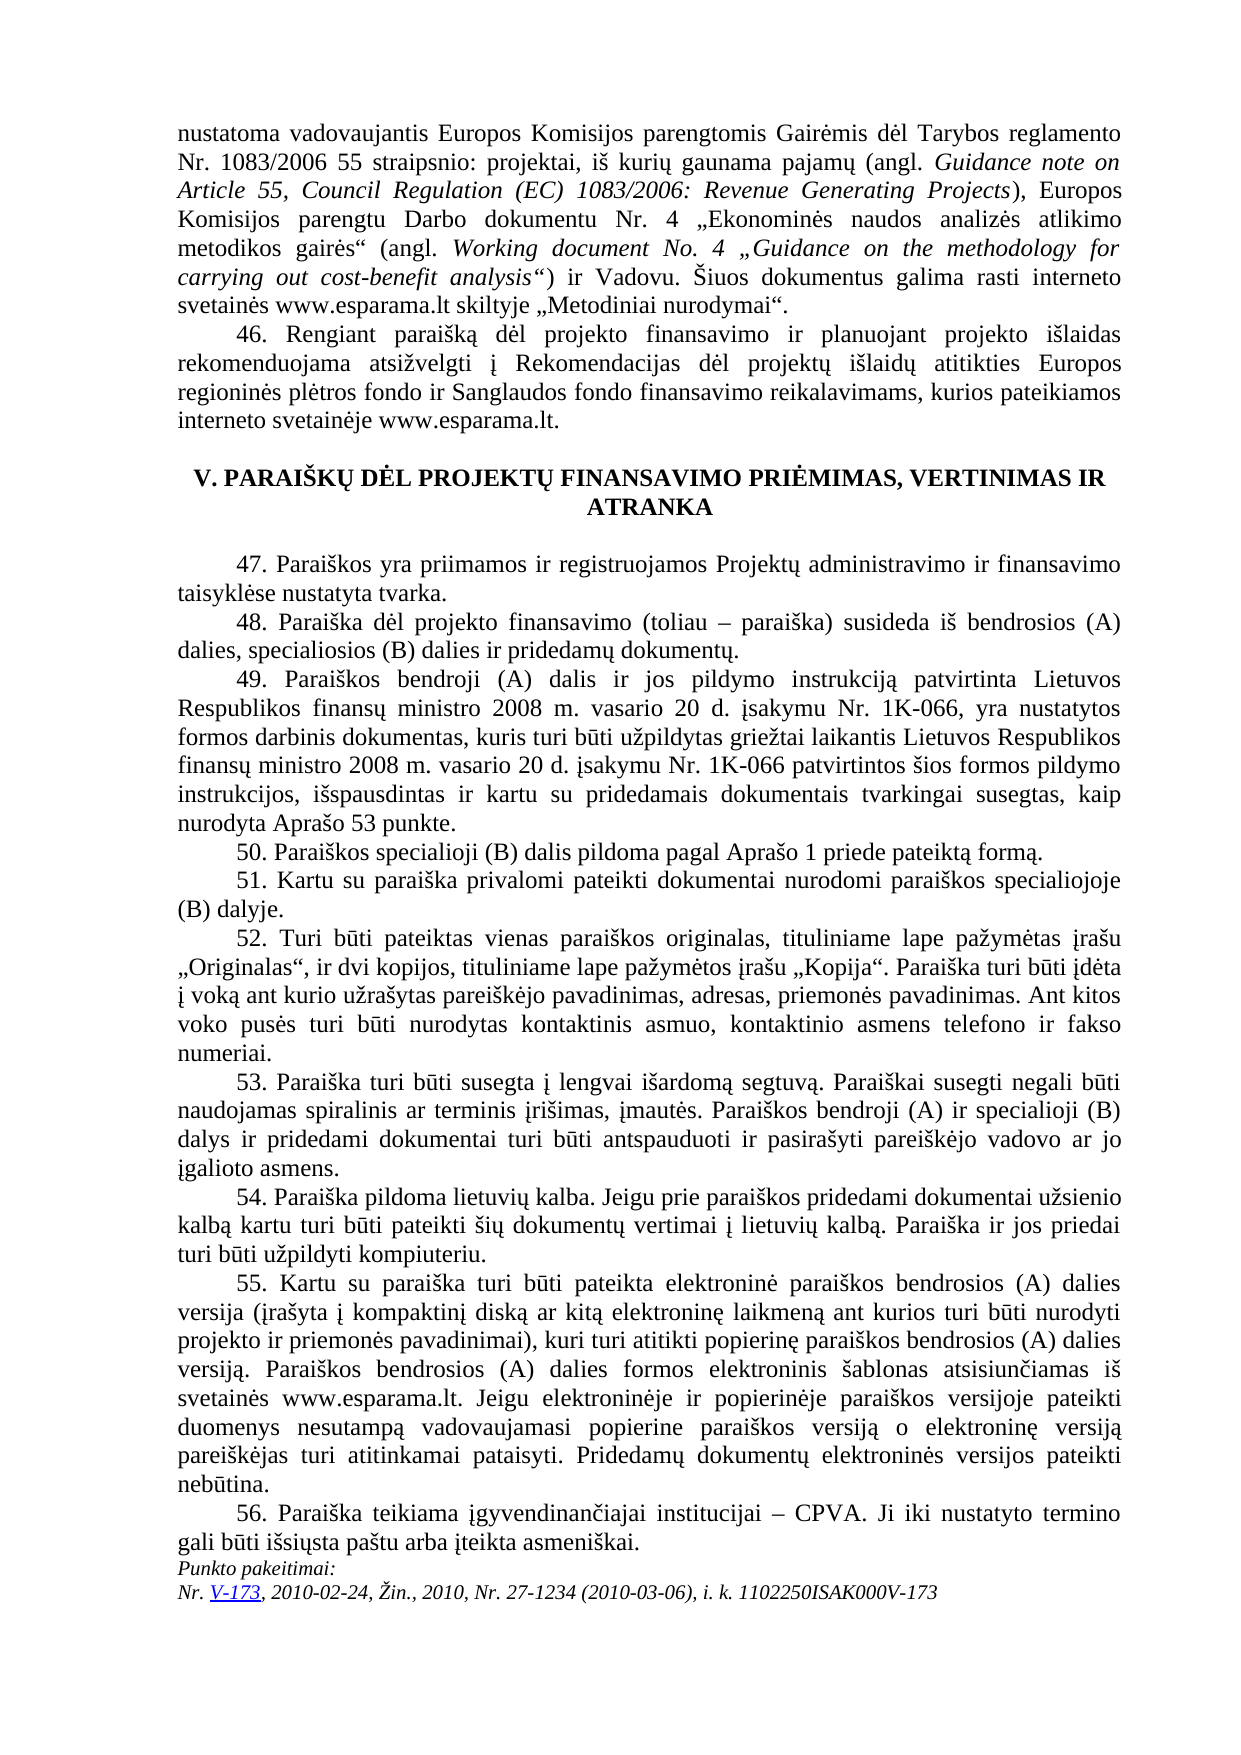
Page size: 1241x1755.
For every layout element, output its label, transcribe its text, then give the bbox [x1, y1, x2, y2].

text nustatoma vadovaujantis Europos Komisijos parengtomis Gairėmis dėl Tarybos reglamento Nr. 1083/2006 55 straipsnio: projektai, iš kurių gaunama pajamų (angl. Guidance note on Article 55, Council Regulation (EC) 1083/2006: Revenue Generating Projects), Europos Komisijos parengtu Darbo dokumentu Nr. 4 „Ekonominės naudos analizės atlikimo metodikos gairės“ (angl. Working document No. 4 „Guidance on the methodology for carrying out cost-benefit analysis“) ir Vadovu. Šiuos dokumentus galima rasti interneto svetainės www.esparama.lt skiltyje „Metodiniai nurodymai“. [177, 118, 1122, 319]
text 49. Paraiškos bendroji (A) dalis ir jos pildymo instrukciją patvirtinta Lietuvos Respublikos finansų ministro 2008 m. vasario 20 d. įsakymu Nr. 1K-066, yra nustatytos formos darbinis dokumentas, kuris turi būti užpildytas griežtai laikantis Lietuvos Respublikos finansų ministro 2008 m. vasario 20 d. įsakymu Nr. 1K-066 patvirtintos šios formos pildymo instrukcijos, išspausdintas ir kartu su pridedamais dokumentais tvarkingai susegtas, kaip nurodyta Aprašo 53 punkte. [177, 664, 1122, 837]
text 52. Turi būti pateiktas vienas paraiškos originalas, tituliniame lape pažymėtas įrašu „Originalas“, ir dvi kopijos, tituliniame lape pažymėtos įrašu „Kopija“. Paraiška turi būti įdėta į voką ant kurio užrašytas pareiškėjo pavadinimas, adresas, priemonės pavadinimas. Ant kitos voko pusės turi būti nurodytas kontaktinis asmuo, kontaktinio asmens telefono ir fakso numeriai. [177, 923, 1122, 1067]
text 56. Paraiška teikiama įgyvendinančiajai institucijai – CPVA. Ji iki nustatyto termino gali būti išsiųsta paštu arba įteikta asmeniškai. [177, 1498, 1122, 1556]
text 54. Paraiška pildoma lietuvių kalba. Jeigu prie paraiškos pridedami dokumentai užsienio kalbą kartu turi būti pateikti šių dokumentų vertimai į lietuvių kalbą. Paraiška ir jos priedai turi būti užpildyti kompiuteriu. [177, 1182, 1122, 1268]
text 47. Paraiškos yra priimamos ir registruojamos Projektų administravimo ir finansavimo taisyklėse nustatyta tvarka. [177, 549, 1122, 607]
text Punkto pakeitimai: [177, 1556, 1122, 1580]
text 48. Paraiška dėl projekto finansavimo (toliau – paraiška) susideda iš bendrosios (A) dalies, specialiosios (B) dalies ir pridedamų dokumentų. [177, 607, 1122, 664]
text Nr. V-173, 2010-02-24, Žin., 2010, Nr. 27-1234 (2010-03-06), i. k. 1102250ISAK000V-173 [177, 1580, 1122, 1604]
text 55. Kartu su paraiška turi būti pateikta elektroninė paraiškos bendrosios (A) dalies versija (įrašyta į kompaktinį diską ar kitą elektroninę laikmeną ant kurios turi būti nurodyti projekto ir priemonės pavadinimai), kuri turi atitikti popierinę paraiškos bendrosios (A) dalies versiją. Paraiškos bendrosios (A) dalies formos elektroninis šablonas atsisiunčiamas iš svetainės www.esparama.lt. Jeigu elektroninėje ir popierinėje paraiškos versijoje pateikti duomenys nesutampą vadovaujamasi popierine paraiškos versiją o elektroninę versiją pareiškėjas turi atitinkamai pataisyti. Pridedamų dokumentų elektroninės versijos pateikti nebūtina. [177, 1268, 1122, 1498]
text 53. Paraiška turi būti susegta į lengvai išardomą segtuvą. Paraiškai susegti negali būti naudojamas spiralinis ar terminis įrišimas, įmautės. Paraiškos bendroji (A) ir specialioji (B) dalys ir pridedami dokumentai turi būti antspauduoti ir pasirašyti pareiškėjo vadovo ar jo įgalioto asmens. [177, 1067, 1122, 1182]
text 46. Rengiant paraišką dėl projekto finansavimo ir planuojant projekto išlaidas rekomenduojama atsižvelgti į Rekomendacijas dėl projektų išlaidų atitikties Europos regioninės plėtros fondo ir Sanglaudos fondo finansavimo reikalavimams, kurios pateikiamos interneto svetainėje www.esparama.lt. [177, 319, 1122, 434]
text 50. Paraiškos specialioji (B) dalis pildoma pagal Aprašo 1 priede pateiktą formą. [177, 837, 1122, 866]
text 51. Kartu su paraiška privalomi pateikti dokumentai nurodomi paraiškos specialiojoje (B) dalyje. [177, 866, 1122, 923]
text V. PARAIŠKŲ DĖL PROJEKTŲ FINANSAVIMO PRIĖMIMAS, VERTINIMAS IR ATRANKA [177, 463, 1122, 521]
